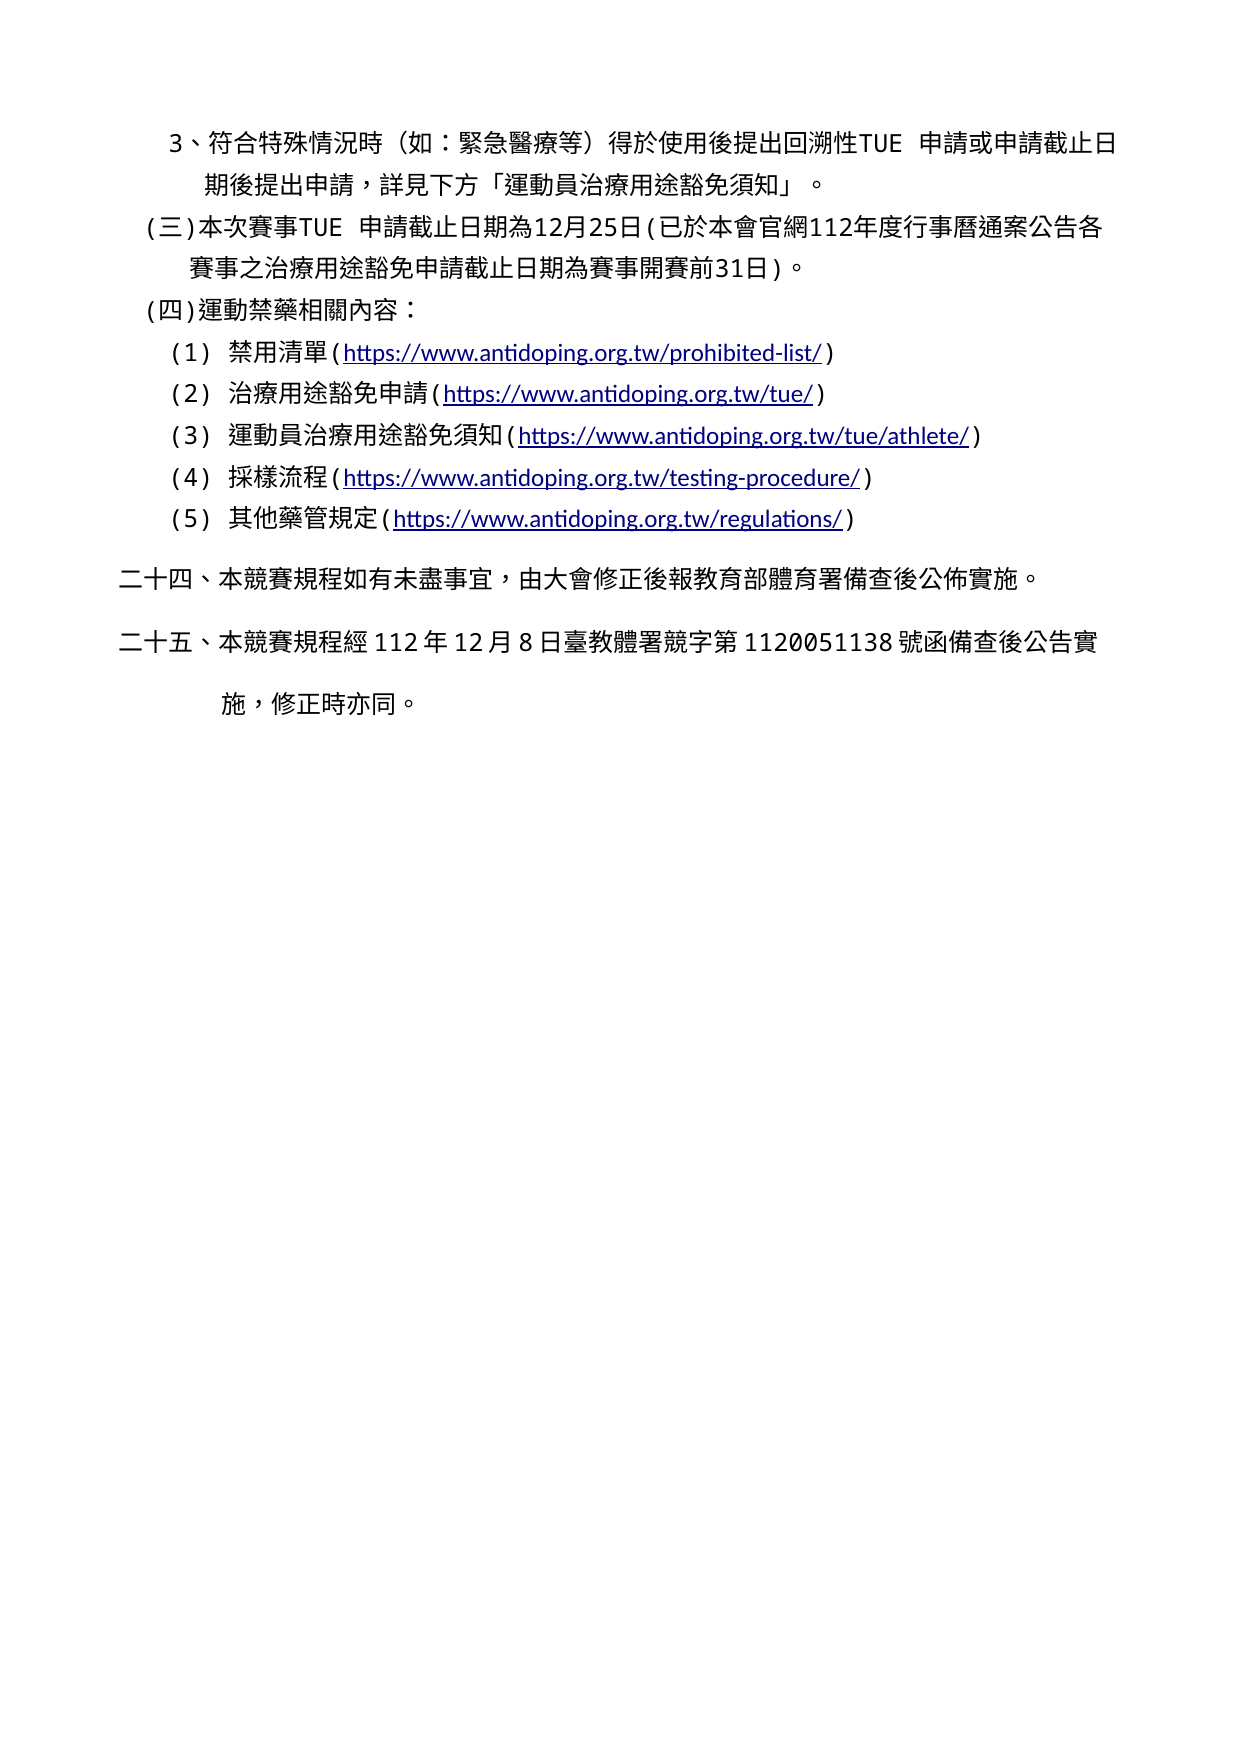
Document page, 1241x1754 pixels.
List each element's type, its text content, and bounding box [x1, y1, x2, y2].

text 二十五、本競賽規程經112年12月8日臺教體署競字第1120051138號函備查後公告實施，修正時亦同。 [118, 598, 1122, 723]
text (三)本次賽事TUE 申請截止日期為12月25日(已於本會官網112年度行事曆通案公告各賽事之治療用途豁免申請截止日期為賽事開賽前31日)。 [143, 203, 1122, 286]
text (1) 禁用清單(https://www.antidoping.org.tw/prohibited-list/) [118, 328, 1122, 369]
text (4) 採樣流程(https://www.antidoping.org.tw/testing-procedure/) [118, 453, 1122, 494]
text 3、符合特殊情況時（如：緊急醫療等）得於使用後提出回溯性TUE 申請或申請截止日期後提出申請，詳見下方「運動員治療用途豁免須知」。 [168, 119, 1122, 203]
text 二十四、本競賽規程如有未盡事宜，由大會修正後報教育部體育署備查後公佈實施。 [118, 536, 1122, 598]
text (3) 運動員治療用途豁免須知(https://www.antidoping.org.tw/tue/athlete/) [118, 411, 1122, 453]
text (2) 治療用途豁免申請(https://www.antidoping.org.tw/tue/) [118, 369, 1122, 411]
text (5) 其他藥管規定(https://www.antidoping.org.tw/regulations/) [118, 494, 1122, 536]
text (四)運動禁藥相關內容： [118, 286, 1122, 328]
